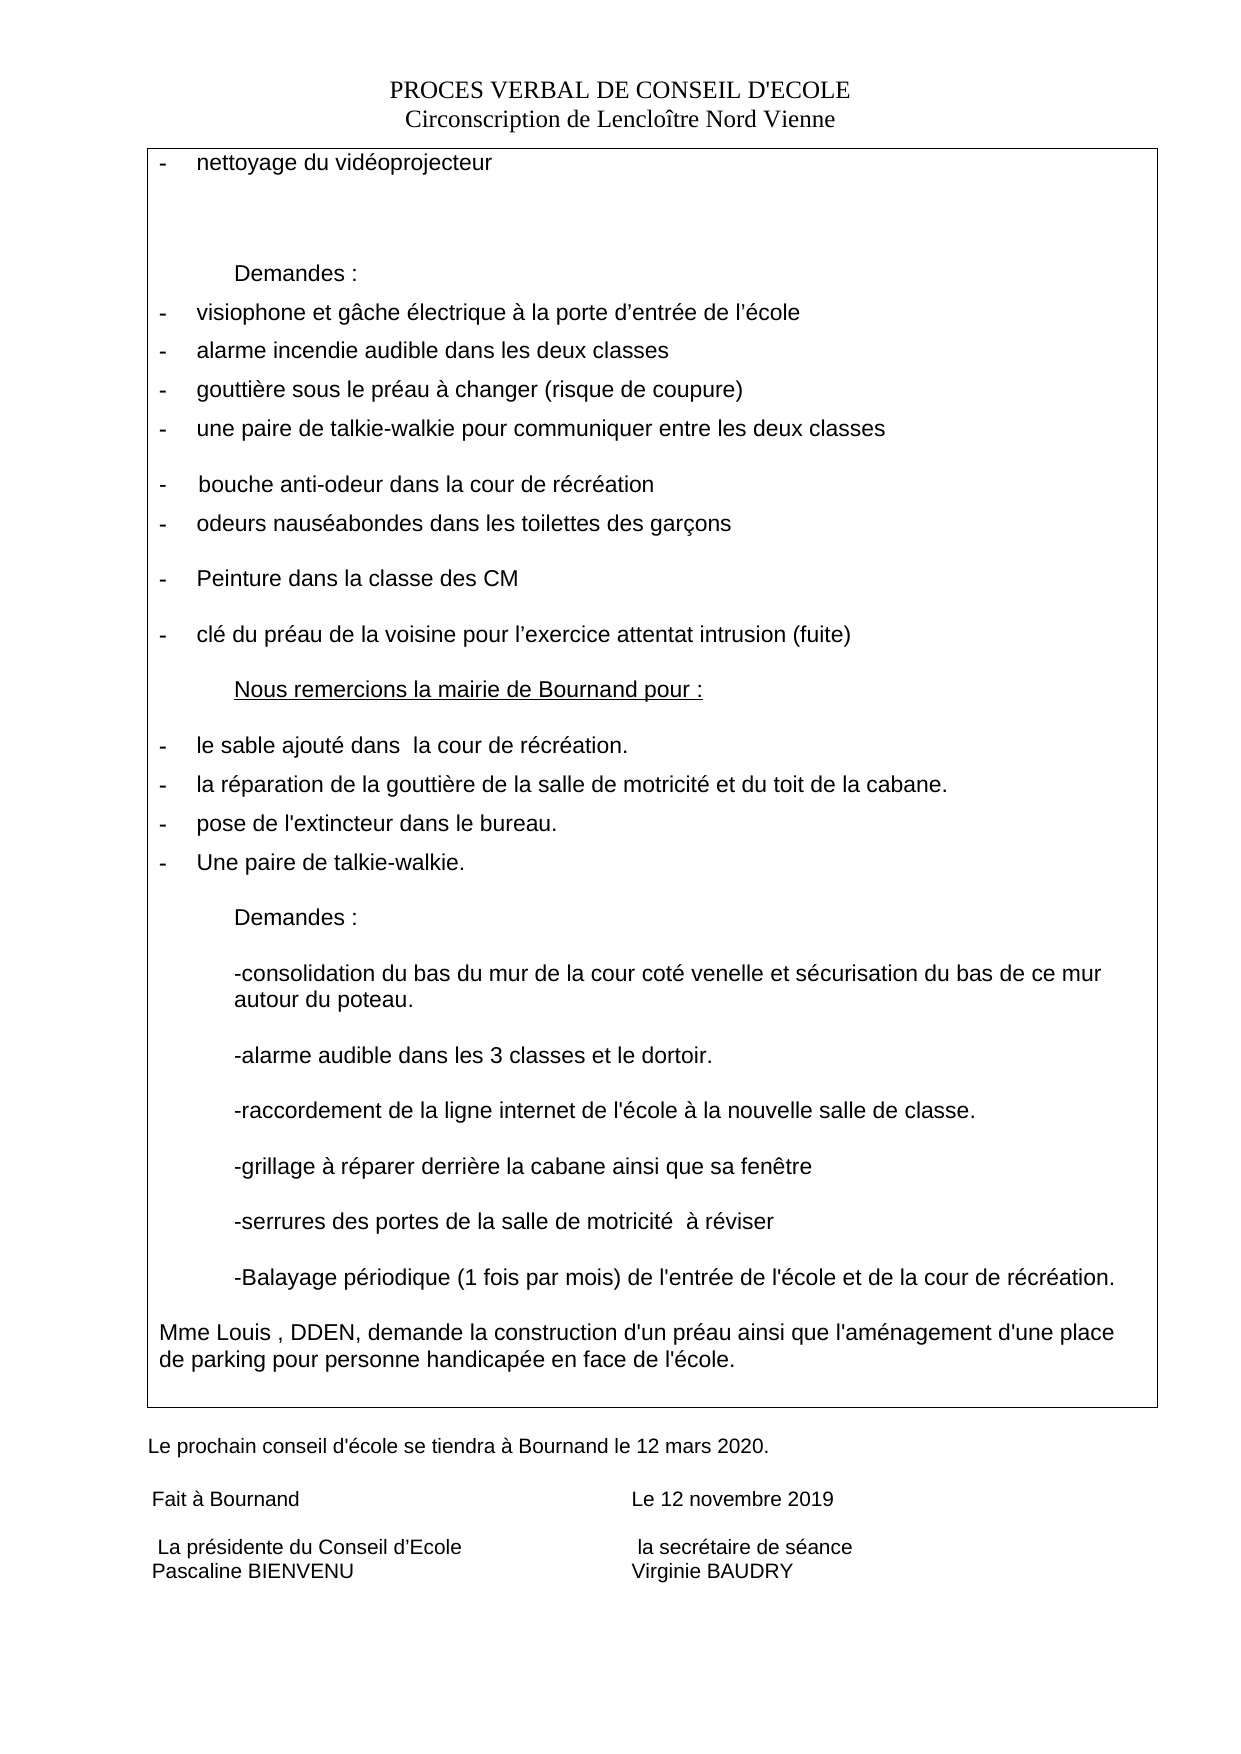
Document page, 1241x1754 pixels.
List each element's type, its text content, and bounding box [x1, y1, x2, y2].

table_cell la secrétaire de séance Virginie BAUDRY [620, 1535, 1100, 1583]
table_cell La présidente du Conseil d’Ecole Pascaline BIENVENU [140, 1535, 620, 1583]
table_header Le 12 novembre 2019 [620, 1487, 1100, 1535]
text Le prochain conseil d'école se tiendra à Bournand le 12 mars 2020. [148, 1434, 1092, 1458]
table_header Fait à Bournand [140, 1487, 620, 1535]
table_header nettoyage du vidéoprojecteur Demandes : visiophone et gâche électrique à la porte d’entrée de l’école alarme incendie audible dans les deux classes gouttière sous le préau à changer (risque de coupure) une paire de talkie-walkie pour communiquer entre les deux classes - bouche anti-odeur dans la cour de récréation odeurs nauséabondes dans les toilettes des garçons Peinture dans la classe des CM clé du préau de la voisine pour l’exercice attentat intrusion (fuite) Nous remercions la mairie de Bournand pour : le sable ajouté dans la cour de récréation. la réparation de la gouttière de la salle de motricité et du toit de la cabane. pose de l'extincteur dans le bureau. Une paire de talkie-walkie. Demandes : -consolidation du bas du mur de la cour coté venelle et sécurisation du bas de ce mur autour du poteau. -alarme audible dans les 3 classes et le dortoir. -raccordement de la ligne internet de l'école à la nouvelle salle de classe. -grillage à réparer derrière la cabane ainsi que sa fenêtre -serrures des portes de la salle de motricité à réviser -Balayage périodique (1 fois par mois) de l'entrée de l'école et de la cour de récréation. Mme Louis , DDEN, demande la construction d'un préau ainsi que l'aménagement d'une place de parking pour personne handicapée en face de l'école. [148, 149, 1157, 1407]
